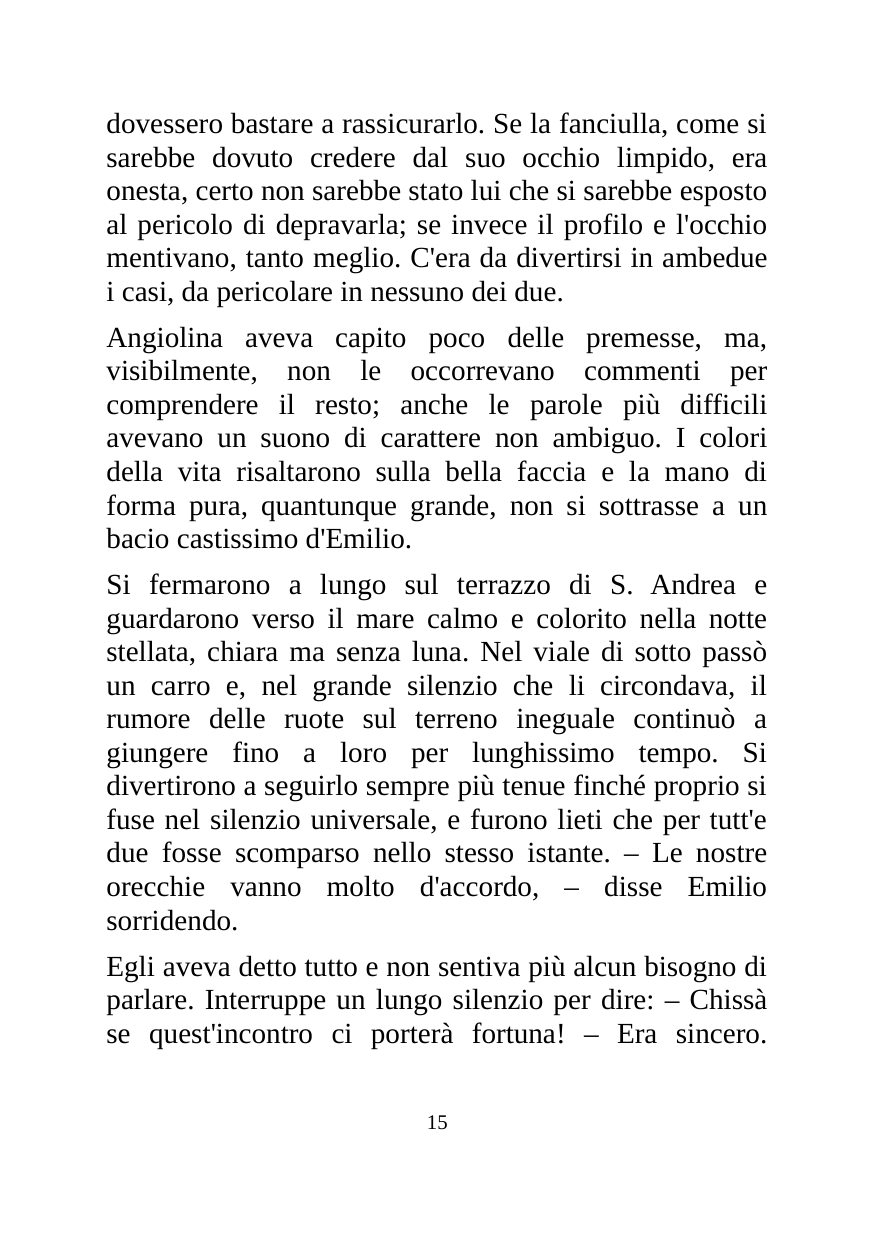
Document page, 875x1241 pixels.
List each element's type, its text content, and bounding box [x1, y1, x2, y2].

text Angiolina aveva capito poco delle premesse, ma, visibilmente, non le occorrevano commenti per comprendere il resto; anche le parole più difficili avevano un suono di carattere non ambiguo. I colori della vita risaltarono sulla bella faccia e la mano di forma pura, quantunque grande, non si sottrasse a un bacio castissimo d'Emilio. [106, 320, 768, 555]
text dovessero bastare a rassicurarlo. Se la fanciulla, come si sarebbe dovuto credere dal suo occhio limpido, era onesta, certo non sarebbe stato lui che si sarebbe esposto al pericolo di depravarla; se invece il profilo e l'occhio mentivano, tanto meglio. C'era da divertirsi in ambedue i casi, da pericolare in nessuno dei due. [106, 106, 768, 307]
text Si fermarono a lungo sul terrazzo di S. Andrea e guardarono verso il mare calmo e colorito nella notte stellata, chiara ma senza luna. Nel viale di sotto passò un carro e, nel grande silenzio che li circondava, il rumore delle ruote sul terreno ineguale continuò a giungere fino a loro per lunghissimo tempo. Si divertirono a seguirlo sempre più tenue finché proprio si fuse nel silenzio universale, e furono lieti che per tutt'e due fosse scomparso nello stesso istante. – Le nostre orecchie vanno molto d'accordo, – disse Emilio sorridendo. [106, 567, 768, 936]
text Egli aveva detto tutto e non sentiva più alcun bisogno di parlare. Interruppe un lungo silenzio per dire: – Chissà se quest'incontro ci porterà fortuna! – Era sincero. [106, 949, 768, 1049]
